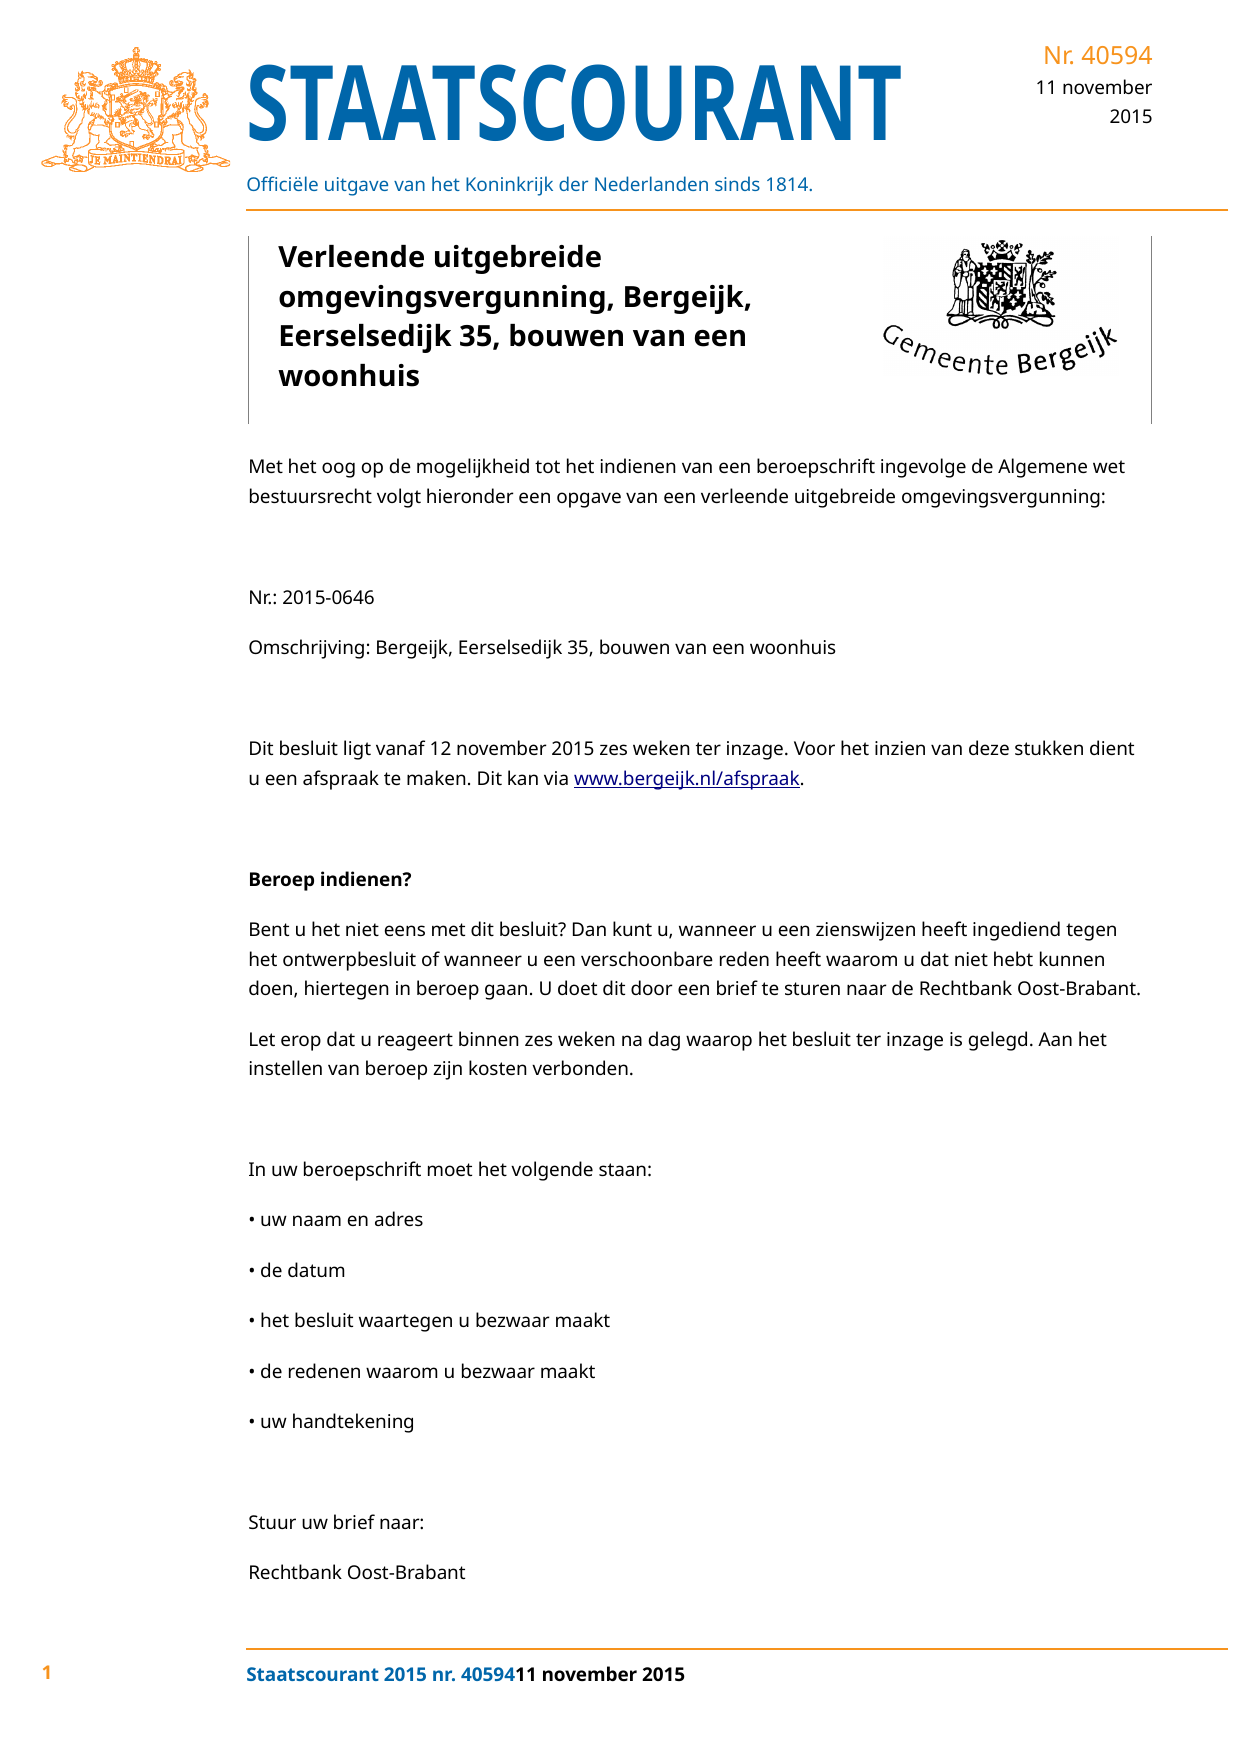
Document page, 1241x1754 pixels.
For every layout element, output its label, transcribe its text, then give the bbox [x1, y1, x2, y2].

text Nr.: 2015-0646 [248, 584, 1152, 610]
text • het besluit waartegen u bezwaar maakt [248, 1307, 1152, 1333]
picture [882, 236, 1119, 376]
text Stuur uw brief naar: [248, 1509, 1152, 1535]
table_header [850, 236, 1151, 424]
text Let erop dat u reageert binnen zes weken na dag waarop het besluit ter inzage is gelegd. Aan het instellen van beroep zijn kosten verbonden. [248, 1026, 1152, 1081]
text Rechtbank Oost-Brabant [248, 1559, 1152, 1585]
text In uw beroepschrift moet het volgende staan: [248, 1156, 1152, 1182]
text • de datum [248, 1257, 1152, 1283]
text Met het oog op de mogelijkheid tot het indienen van een beroepschrift ingevolge de Algemene wet bestuursrecht volgt hieronder een opgave van een verleende uitgebreide omgevingsvergunning: [248, 454, 1152, 509]
text Dit besluit ligt vanaf 12 november 2015 zes weken ter inzage. Voor het inzien van deze stukken dient u een afspraak te maken. Dit kan via www.bergeijk.nl/afspraak. [248, 735, 1152, 791]
text • de redenen waarom u bezwaar maakt [248, 1358, 1152, 1383]
picture [41, 47, 231, 172]
text Beroep indienen? [248, 866, 1152, 891]
text • uw naam en adres [248, 1207, 1152, 1232]
table_header Verleende uitgebreide omgevingsvergunning, Bergeijk, Eerselsedijk 35, bouwen van een woonhuis [249, 236, 850, 424]
text Omschrijving: Bergeijk, Eerselsedijk 35, bouwen van een woonhuis [248, 634, 1152, 660]
text Bent u het niet eens met dit besluit? Dan kunt u, wanneer u een zienswijzen heeft ingediend tegen het ontwerpbesluit of wanneer u een verschoonbare reden heeft waarom u dat niet hebt kunnen doen, hiertegen in beroep gaan. U doet dit door een brief te sturen naar de Rechtbank Oost-Brabant. [248, 916, 1152, 1001]
text • uw handtekening [248, 1408, 1152, 1434]
